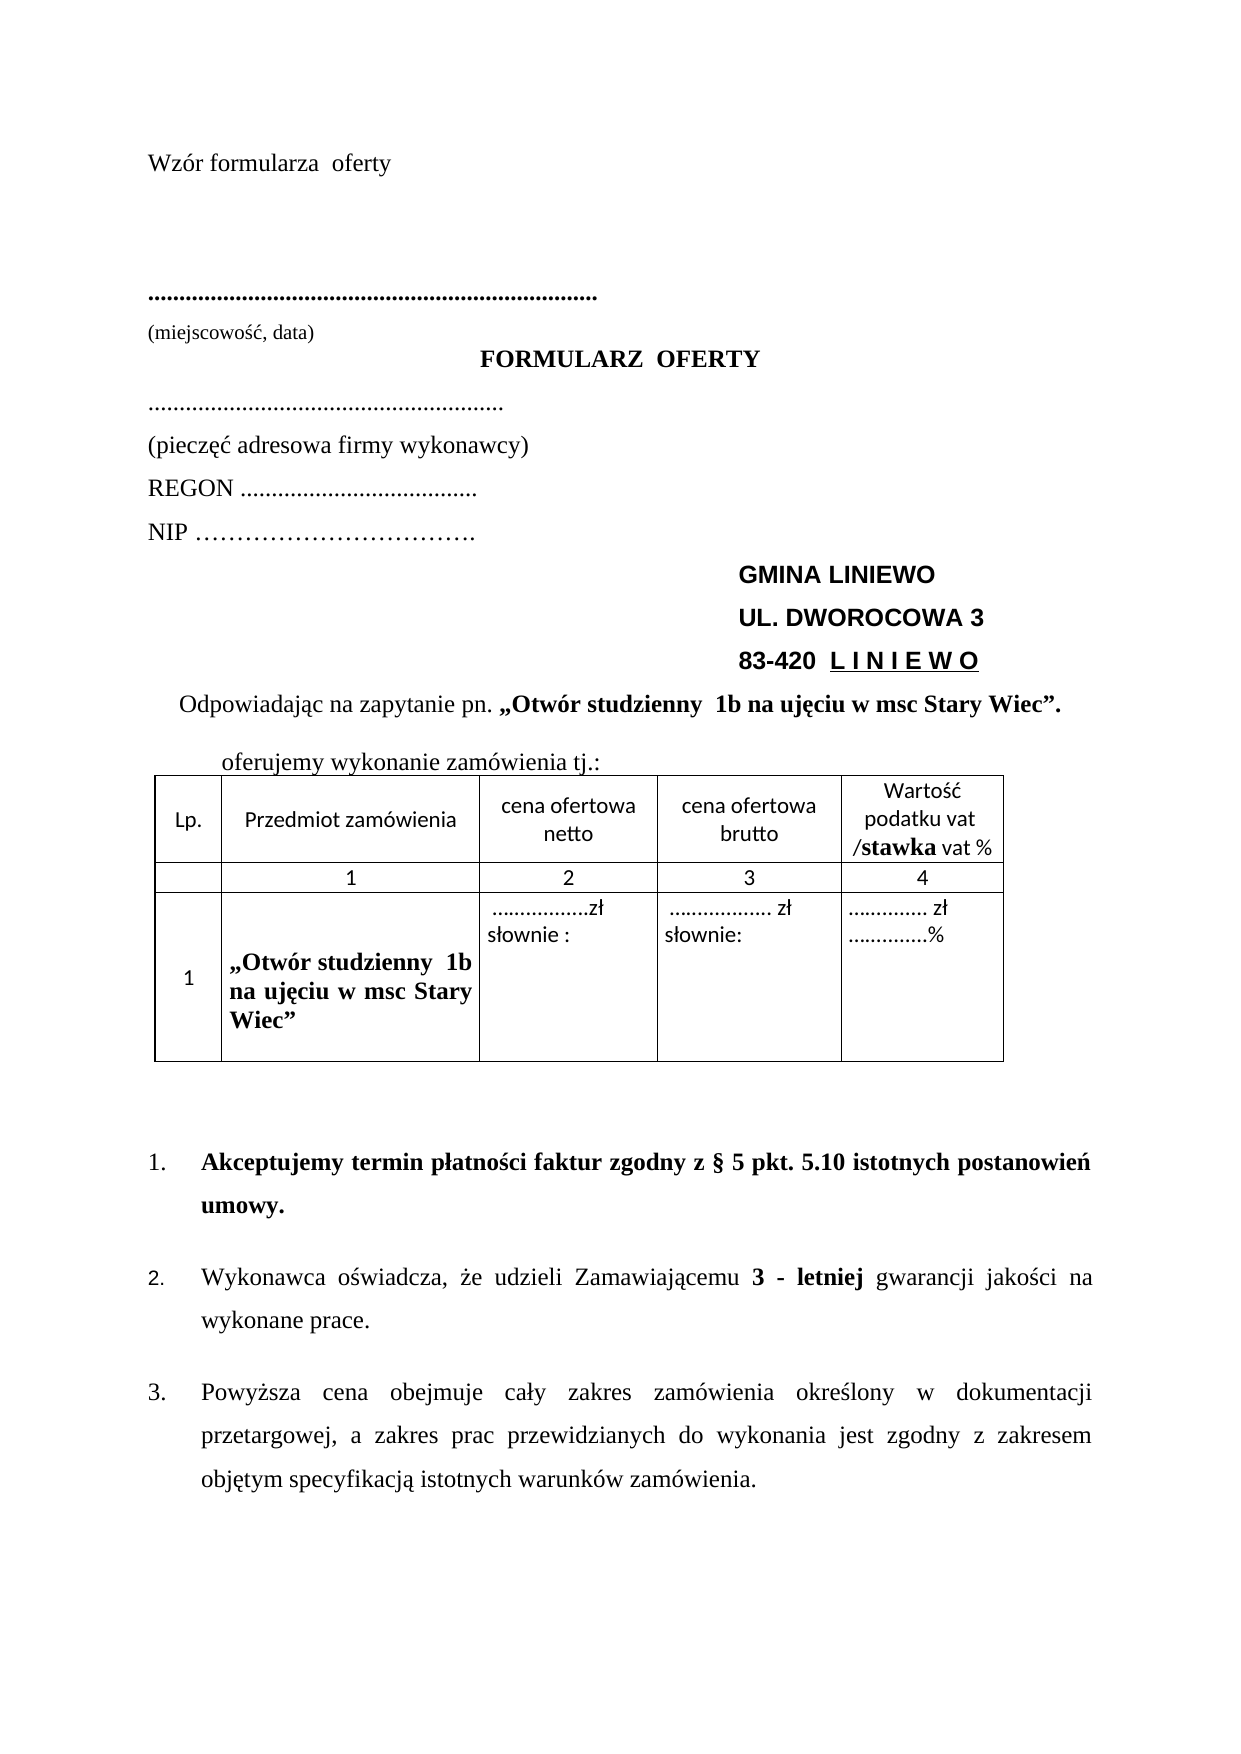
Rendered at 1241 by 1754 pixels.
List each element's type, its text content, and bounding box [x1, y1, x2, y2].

text NIP ……………………………. [148, 517, 1093, 545]
table_cell 1 [156, 893, 221, 1061]
list Powyższa cena obejmuje cały zakres zamówienia określony w dokumentacji przetargowej, a zakres prac przewidzianych do wykonania jest zgodny z zakresem objętym specyfikacją istotnych warunków zamówienia. [148, 1377, 1093, 1492]
table_cell …............... zł słownie: [658, 893, 841, 1061]
text (pieczęć adresowa firmy wykonawcy) [148, 430, 1093, 459]
text GMINA LINIEWO [738, 560, 1093, 588]
text Wzór formularza oferty [148, 148, 1093, 176]
table_cell …..............zł słownie : [480, 893, 657, 1061]
text REGON ...................................... [148, 473, 1093, 502]
table_cell [156, 863, 221, 892]
table_cell …........... zł …...........% [842, 893, 1003, 1061]
table_cell 4 [842, 863, 1003, 892]
text oferujemy wykonanie zamówienia tj.: [221, 747, 1093, 775]
table_header Przedmiot zamówienia [222, 776, 479, 862]
table_header cena ofertowa netto [480, 776, 657, 862]
table_cell 1 [222, 863, 479, 892]
table_header Wartość podatku vat /stawka vat % [842, 776, 1003, 862]
text Odpowiadając na zapytanie pn. „Otwór studzienny 1b na ujęciu w msc Stary Wiec”. [148, 689, 1093, 718]
table_header Lp. [156, 776, 221, 862]
subtitle FORMULARZ OFERTY [148, 344, 1093, 373]
list Akceptujemy termin płatności faktur zgodny z § 5 pkt. 5.10 istotnych postanowień umowy. [148, 1147, 1093, 1218]
subtitle ........................................................................ [148, 277, 1093, 306]
text UL. DWOROCOWA 3 [738, 603, 1093, 632]
table_header cena ofertowa brutto [658, 776, 841, 862]
text 83-420 L I N I E W O [738, 646, 1093, 675]
list Wykonawca oświadcza, że udzieli Zamawiającemu 3 - letniej gwarancji jakości na wykonane prace. [148, 1262, 1093, 1334]
table_cell 2 [480, 863, 657, 892]
text ......................................................... [148, 387, 1093, 416]
table_cell „Otwór studzienny 1b na ujęciu w msc Stary Wiec” [222, 893, 479, 1061]
text (miejscowość, data) [148, 320, 1093, 344]
table_cell 3 [658, 863, 841, 892]
